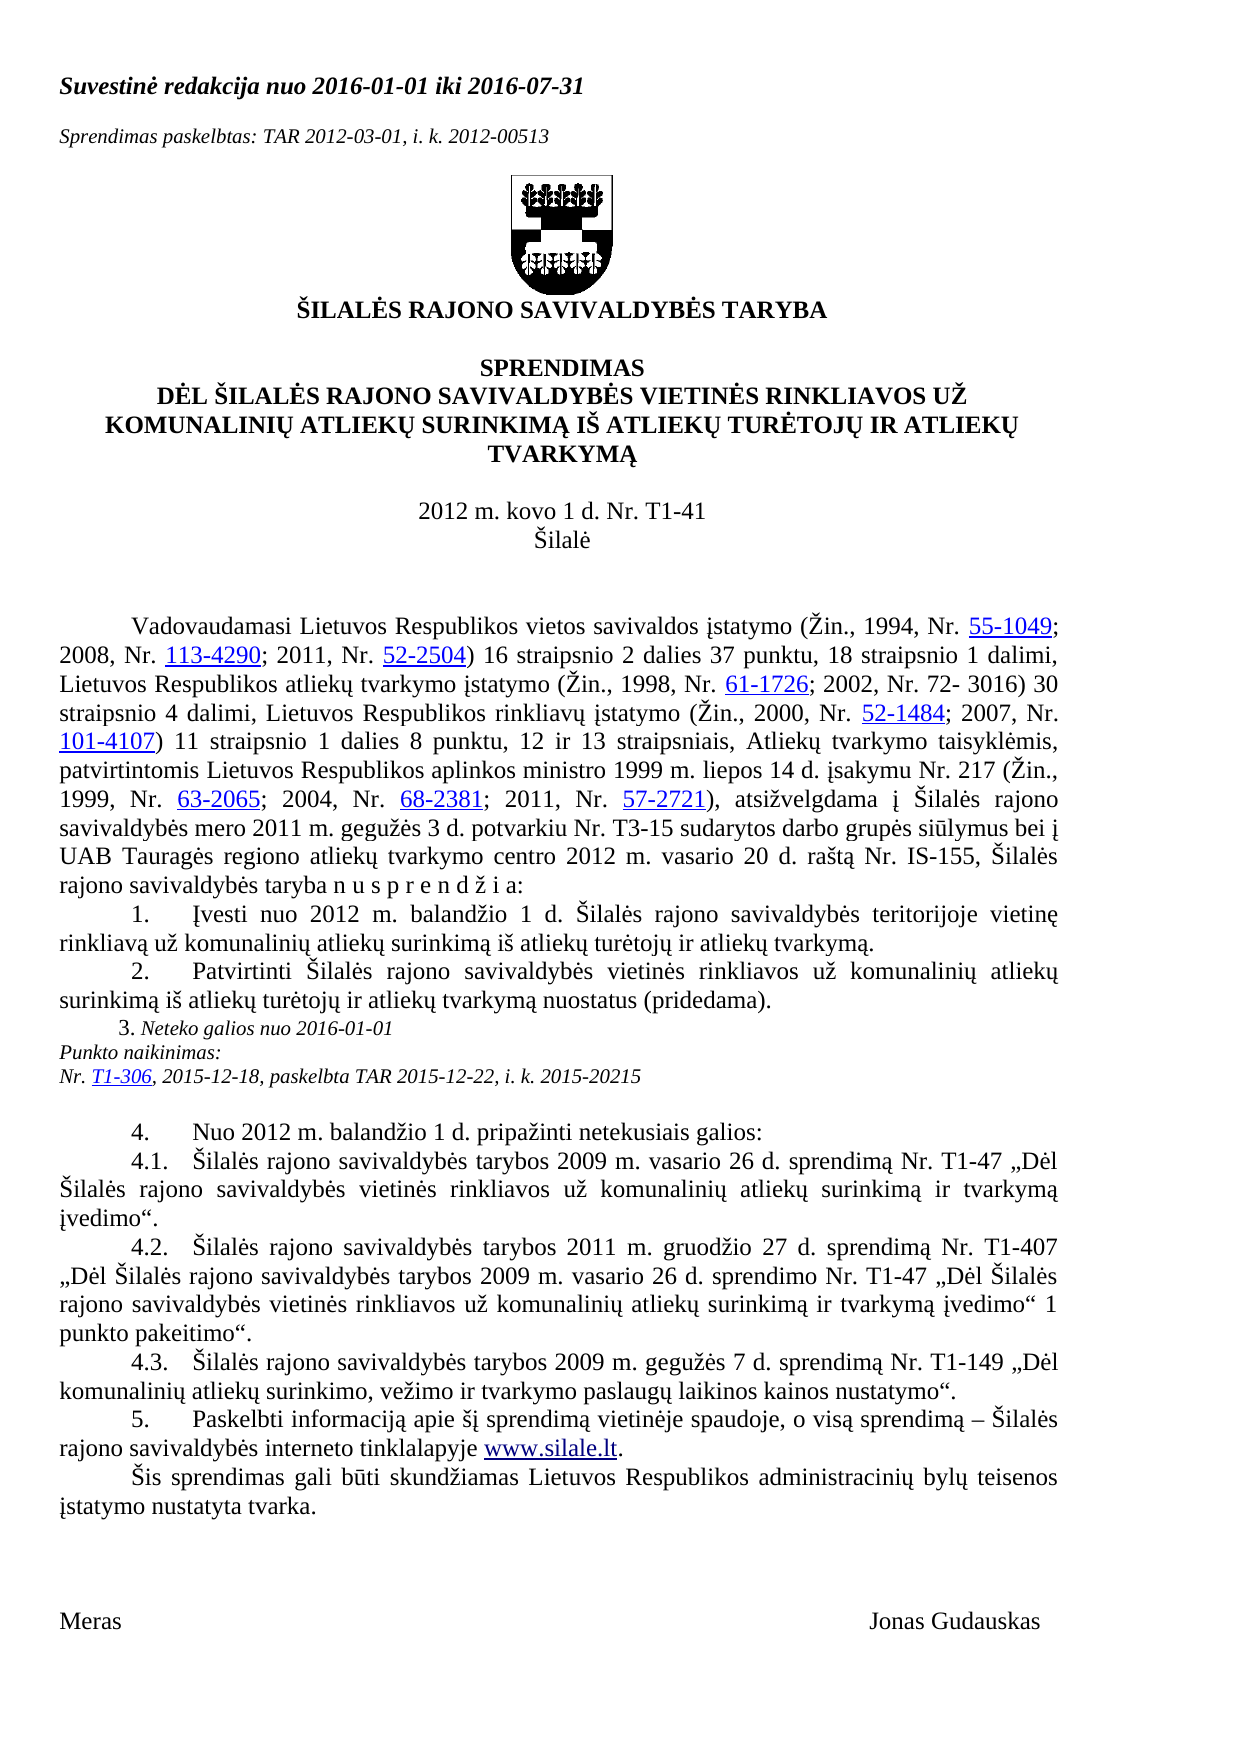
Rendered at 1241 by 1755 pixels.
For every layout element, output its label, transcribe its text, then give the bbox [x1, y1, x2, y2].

text SPRENDIMAS [61, 353, 1063, 381]
text Punkto naikinimas: [59, 1040, 1063, 1064]
text Šilalė [61, 525, 1063, 554]
text Vadovaudamasi Lietuvos Respublikos vietos savivaldos įstatymo (Žin., 1994, Nr. 55-1049; 2008, Nr. 113-4290; 2011, Nr. 52-2504) 16 straipsnio 2 dalies 37 punktu, 18 straipsnio 1 dalimi, Lietuvos Respublikos atliekų tvarkymo įstatymo (Žin., 1998, Nr. 61-1726; 2002, Nr. 72- 3016) 30 straipsnio 4 dalimi, Lietuvos Respublikos rinkliavų įstatymo (Žin., 2000, Nr. 52-1484; 2007, Nr. 101-4107) 11 straipsnio 1 dalies 8 punktu, 12 ir 13 straipsniais, Atliekų tvarkymo taisyklėmis, patvirtintomis Lietuvos Respublikos aplinkos ministro 1999 m. liepos 14 d. įsakymu Nr. 217 (Žin., 1999, Nr. 63-2065; 2004, Nr. 68-2381; 2011, Nr. 57-2721), atsižvelgdama į Šilalės rajono savivaldybės mero 2011 m. gegužės 3 d. potvarkiu Nr. T3-15 sudarytos darbo grupės siūlymus bei į UAB Tauragės regiono atliekų tvarkymo centro 2012 m. vasario 20 d. raštą Nr. IS-155, Šilalės rajono savivaldybės taryba n u s p r e n d ž i a: [59, 611, 1059, 899]
text ŠILALĖS RAJONO SAVIVALDYBĖS TARYBA [61, 295, 1063, 324]
text Šis sprendimas gali būti skundžiamas Lietuvos Respublikos administracinių bylų teisenos įstatymo nustatyta tvarka. [59, 1462, 1059, 1519]
text 3. Neteko galios nuo 2016-01-01 [59, 1014, 1063, 1040]
text 4. Nuo 2012 m. balandžio 1 d. pripažinti netekusiais galios: [59, 1117, 1059, 1146]
text Suvestinė redakcija nuo 2016-01-01 iki 2016-07-31 [59, 71, 1063, 99]
text 2012 m. kovo 1 d. Nr. T1-41 [61, 496, 1063, 525]
text 5. Paskelbti informaciją apie šį sprendimą vietinėje spaudoje, o visą sprendimą – Šilalės rajono savivaldybės interneto tinklalapyje www.silale.lt. [59, 1404, 1059, 1462]
text DĖL ŠILALĖS RAJONO SAVIVALDYBĖS VIETINĖS RINKLIAVOS UŽ KOMUNALINIŲ ATLIEKŲ SURINKIMĄ IŠ ATLIEKŲ TURĖTOJŲ IR ATLIEKŲ TVARKYMĄ [61, 381, 1063, 468]
text 1. Įvesti nuo 2012 m. balandžio 1 d. Šilalės rajono savivaldybės teritorijoje vietinę rinkliavą už komunalinių atliekų surinkimą iš atliekų turėtojų ir atliekų tvarkymą. [59, 899, 1059, 956]
text 4.1. Šilalės rajono savivaldybės tarybos 2009 m. vasario 26 d. sprendimą Nr. T1-47 „Dėl Šilalės rajono savivaldybės vietinės rinkliavos už komunalinių atliekų surinkimą ir tvarkymą įvedimo“. [59, 1146, 1059, 1232]
text 2. Patvirtinti Šilalės rajono savivaldybės vietinės rinkliavos už komunalinių atliekų surinkimą iš atliekų turėtojų ir atliekų tvarkymą nuostatus (pridedama). [59, 956, 1059, 1014]
text Sprendimas paskelbtas: TAR 2012-03-01, i. k. 2012-00513 [59, 123, 1063, 148]
text Meras Jonas Gudauskas [59, 1606, 1059, 1634]
text 4.3. Šilalės rajono savivaldybės tarybos 2009 m. gegužės 7 d. sprendimą Nr. T1-149 „Dėl komunalinių atliekų surinkimo, vežimo ir tvarkymo paslaugų laikinos kainos nustatymo“. [59, 1347, 1059, 1404]
text Nr. T1-306, 2015-12-18, paskelbta TAR 2015-12-22, i. k. 2015-20215 [59, 1064, 1063, 1088]
text 4.2. Šilalės rajono savivaldybės tarybos 2011 m. gruodžio 27 d. sprendimą Nr. T1-407 „Dėl Šilalės rajono savivaldybės tarybos 2009 m. vasario 26 d. sprendimo Nr. T1-47 „Dėl Šilalės rajono savivaldybės vietinės rinkliavos už komunalinių atliekų surinkimą ir tvarkymą įvedimo“ 1 punkto pakeitimo“. [59, 1232, 1059, 1347]
